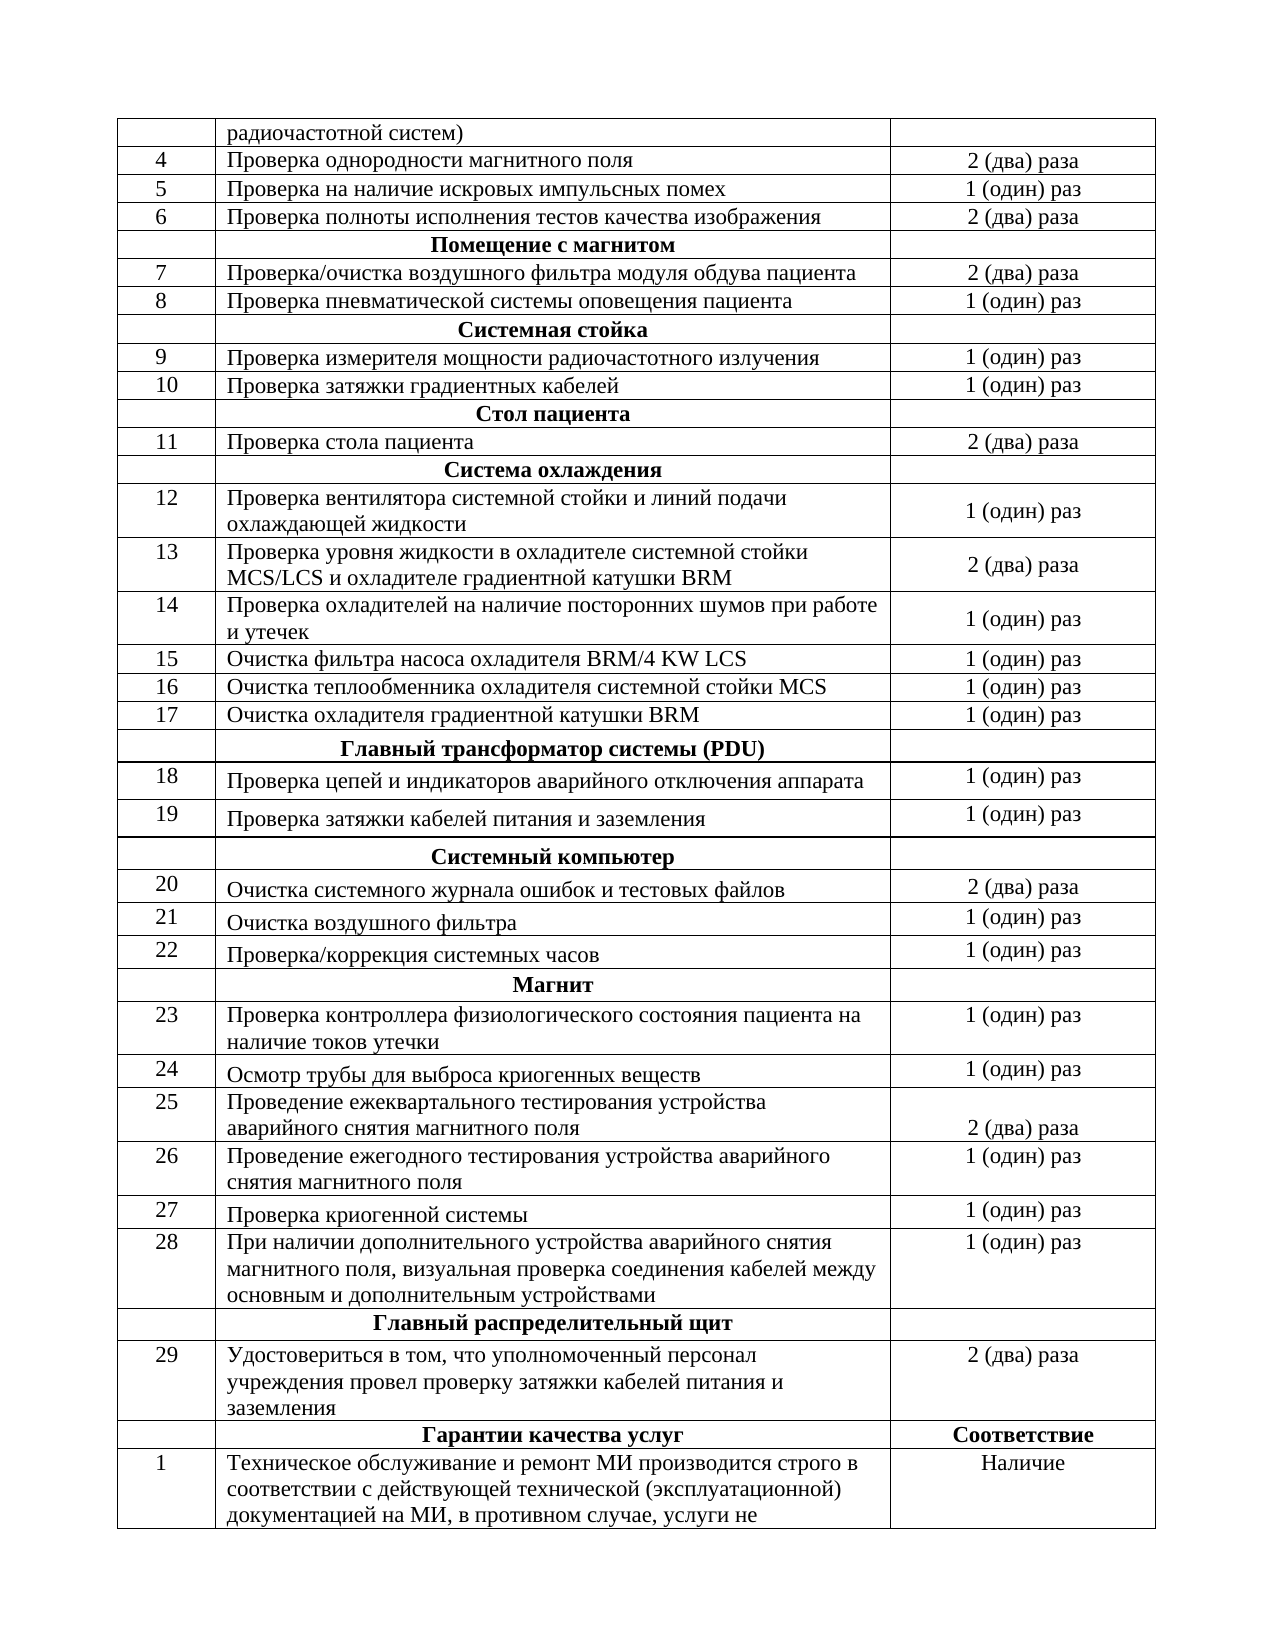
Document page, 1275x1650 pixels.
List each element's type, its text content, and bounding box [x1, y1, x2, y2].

table_cell [118, 484, 215, 537]
table_cell Главный распределительный щит [216, 1309, 890, 1340]
table_cell [118, 763, 215, 799]
table_cell Проверка измерителя мощности радиочастотного излучения [216, 344, 890, 371]
table_cell [118, 1449, 215, 1528]
table_cell 1 (один) раз [891, 592, 1155, 644]
table_cell Очистка системного журнала ошибок и тестовых файлов [216, 870, 890, 902]
table_cell Техническое обслуживание и ремонт МИ производится строго в соответствии с действующей технической (эксплуатационной) документацией на МИ, в противном случае, услуги не [216, 1449, 890, 1528]
table_cell [118, 456, 215, 483]
table_cell [118, 592, 215, 644]
table_cell Проверка затяжки градиентных кабелей [216, 372, 890, 399]
table_cell Системный компьютер [216, 838, 890, 869]
table_cell Соответствие [891, 1421, 1155, 1448]
table_cell 2 (два) раза [891, 147, 1155, 174]
table_cell 1 (один) раз [891, 1142, 1155, 1194]
table_cell 1 (один) раз [891, 674, 1155, 701]
table_cell Стол пациента [216, 400, 890, 427]
table_cell Магнит [216, 969, 890, 1001]
table_cell [891, 119, 1155, 146]
table_cell Проверка полноты исполнения тестов качества изображения [216, 203, 890, 230]
table_cell Проведение ежеквартального тестирования устройства аварийного снятия магнитного поля [216, 1088, 890, 1141]
table_cell Проверка криогенной системы [216, 1196, 890, 1227]
table_cell [118, 1229, 215, 1307]
table_cell Проверка/очистка воздушного фильтра модуля обдува пациента [216, 259, 890, 286]
table_cell [118, 1341, 215, 1420]
table_cell 1 (один) раз [891, 1055, 1155, 1087]
table_cell При наличии дополнительного устройства аварийного снятия магнитного поля, визуальная проверка соединения кабелей между основным и дополнительным устройствами [216, 1229, 890, 1307]
table_cell [118, 538, 215, 591]
table_cell Очистка теплообменника охладителя системной стойки MCS [216, 674, 890, 701]
table_cell Проверка стола пациента [216, 428, 890, 455]
table_cell [118, 1196, 215, 1227]
table_cell 1 (один) раз [891, 645, 1155, 672]
table_cell [118, 870, 215, 902]
table_cell 2 (два) раза [891, 538, 1155, 591]
table_cell [118, 969, 215, 1001]
table_cell [891, 456, 1155, 483]
table_cell 1 (один) раз [891, 175, 1155, 202]
table_cell [118, 147, 215, 174]
table_cell [118, 259, 215, 286]
table_cell Главный трансформатор системы (PDU) [216, 730, 890, 761]
table_cell Проверка цепей и индикаторов аварийного отключения аппарата [216, 763, 890, 799]
table_cell Удостовериться в том, что уполномоченный персонал учреждения провел проверку затяжки кабелей питания и заземления [216, 1341, 890, 1420]
table_cell [118, 800, 215, 836]
table_cell [118, 1002, 215, 1054]
table_cell [891, 969, 1155, 1001]
table_cell [118, 231, 215, 258]
table_cell Наличие [891, 1449, 1155, 1528]
table_cell 1 (один) раз [891, 936, 1155, 968]
table_cell [891, 730, 1155, 761]
table_cell [118, 645, 215, 672]
table_cell 2 (два) раза [891, 428, 1155, 455]
table_cell 2 (два) раза [891, 870, 1155, 902]
table_cell [118, 1055, 215, 1087]
table_cell [118, 315, 215, 342]
table_cell Система охлаждения [216, 456, 890, 483]
table_cell 1 (один) раз [891, 800, 1155, 836]
table_cell [891, 400, 1155, 427]
table_cell [891, 838, 1155, 869]
table_cell [891, 1309, 1155, 1340]
table_cell [118, 1309, 215, 1340]
table_cell [891, 315, 1155, 342]
table_cell Проверка контроллера физиологического состояния пациента на наличие токов утечки [216, 1002, 890, 1054]
table_cell Очистка фильтра насоса охладителя BRM/4 KW LCS [216, 645, 890, 672]
table_cell 1 (один) раз [891, 484, 1155, 537]
table_cell Осмотр трубы для выброса криогенных веществ [216, 1055, 890, 1087]
table_cell Проверка затяжки кабелей питания и заземления [216, 800, 890, 836]
table_cell 2 (два) раза [891, 1088, 1155, 1141]
table_cell Проверка/коррекция системных часов [216, 936, 890, 968]
table_cell Системная стойка [216, 315, 890, 342]
table_cell Проверка вентилятора системной стойки и линий подачи охлаждающей жидкости [216, 484, 890, 537]
table_cell Проверка уровня жидкости в охладителе системной стойки MCS/LCS и охладителе градиентной катушки BRM [216, 538, 890, 591]
table_cell Очистка охладителя градиентной катушки BRM [216, 702, 890, 729]
table_cell Проверка на наличие искровых импульсных помех [216, 175, 890, 202]
table_cell 1 (один) раз [891, 763, 1155, 799]
table_cell 2 (два) раза [891, 259, 1155, 286]
table_cell [118, 287, 215, 314]
table_cell 1 (один) раз [891, 1229, 1155, 1307]
table_cell 1 (один) раз [891, 1196, 1155, 1227]
table_cell Проверка охладителей на наличие посторонних шумов при работе и утечек [216, 592, 890, 644]
table_cell Очистка воздушного фильтра [216, 903, 890, 935]
table_cell [118, 1088, 215, 1141]
table_cell Проведение ежегодного тестирования устройства аварийного снятия магнитного поля [216, 1142, 890, 1194]
table_cell 2 (два) раза [891, 1341, 1155, 1420]
table_cell 1 (один) раз [891, 344, 1155, 371]
table_cell [118, 1421, 215, 1448]
table_cell 1 (один) раз [891, 903, 1155, 935]
table_cell Помещение с магнитом [216, 231, 890, 258]
table_cell 1 (один) раз [891, 372, 1155, 399]
table_cell 1 (один) раз [891, 287, 1155, 314]
table_cell [118, 674, 215, 701]
table_cell [118, 344, 215, 371]
table_cell [118, 903, 215, 935]
table_cell 1 (один) раз [891, 702, 1155, 729]
table_cell [118, 372, 215, 399]
table_cell [118, 730, 215, 761]
table_cell [891, 231, 1155, 258]
table_cell Проверка однородности магнитного поля [216, 147, 890, 174]
table_cell Проверка пневматической системы оповещения пациента [216, 287, 890, 314]
table_cell 1 (один) раз [891, 1002, 1155, 1054]
table_cell [118, 203, 215, 230]
table_cell радиочастотной систем) [216, 119, 890, 146]
table_cell [118, 1142, 215, 1194]
table_cell Гарантии качества услуг [216, 1421, 890, 1448]
table_cell [118, 838, 215, 869]
table_cell [118, 702, 215, 729]
table_cell [118, 936, 215, 968]
table_cell [118, 400, 215, 427]
table_cell [118, 175, 215, 202]
table_cell [118, 119, 215, 146]
table_cell 2 (два) раза [891, 203, 1155, 230]
table_cell [118, 428, 215, 455]
